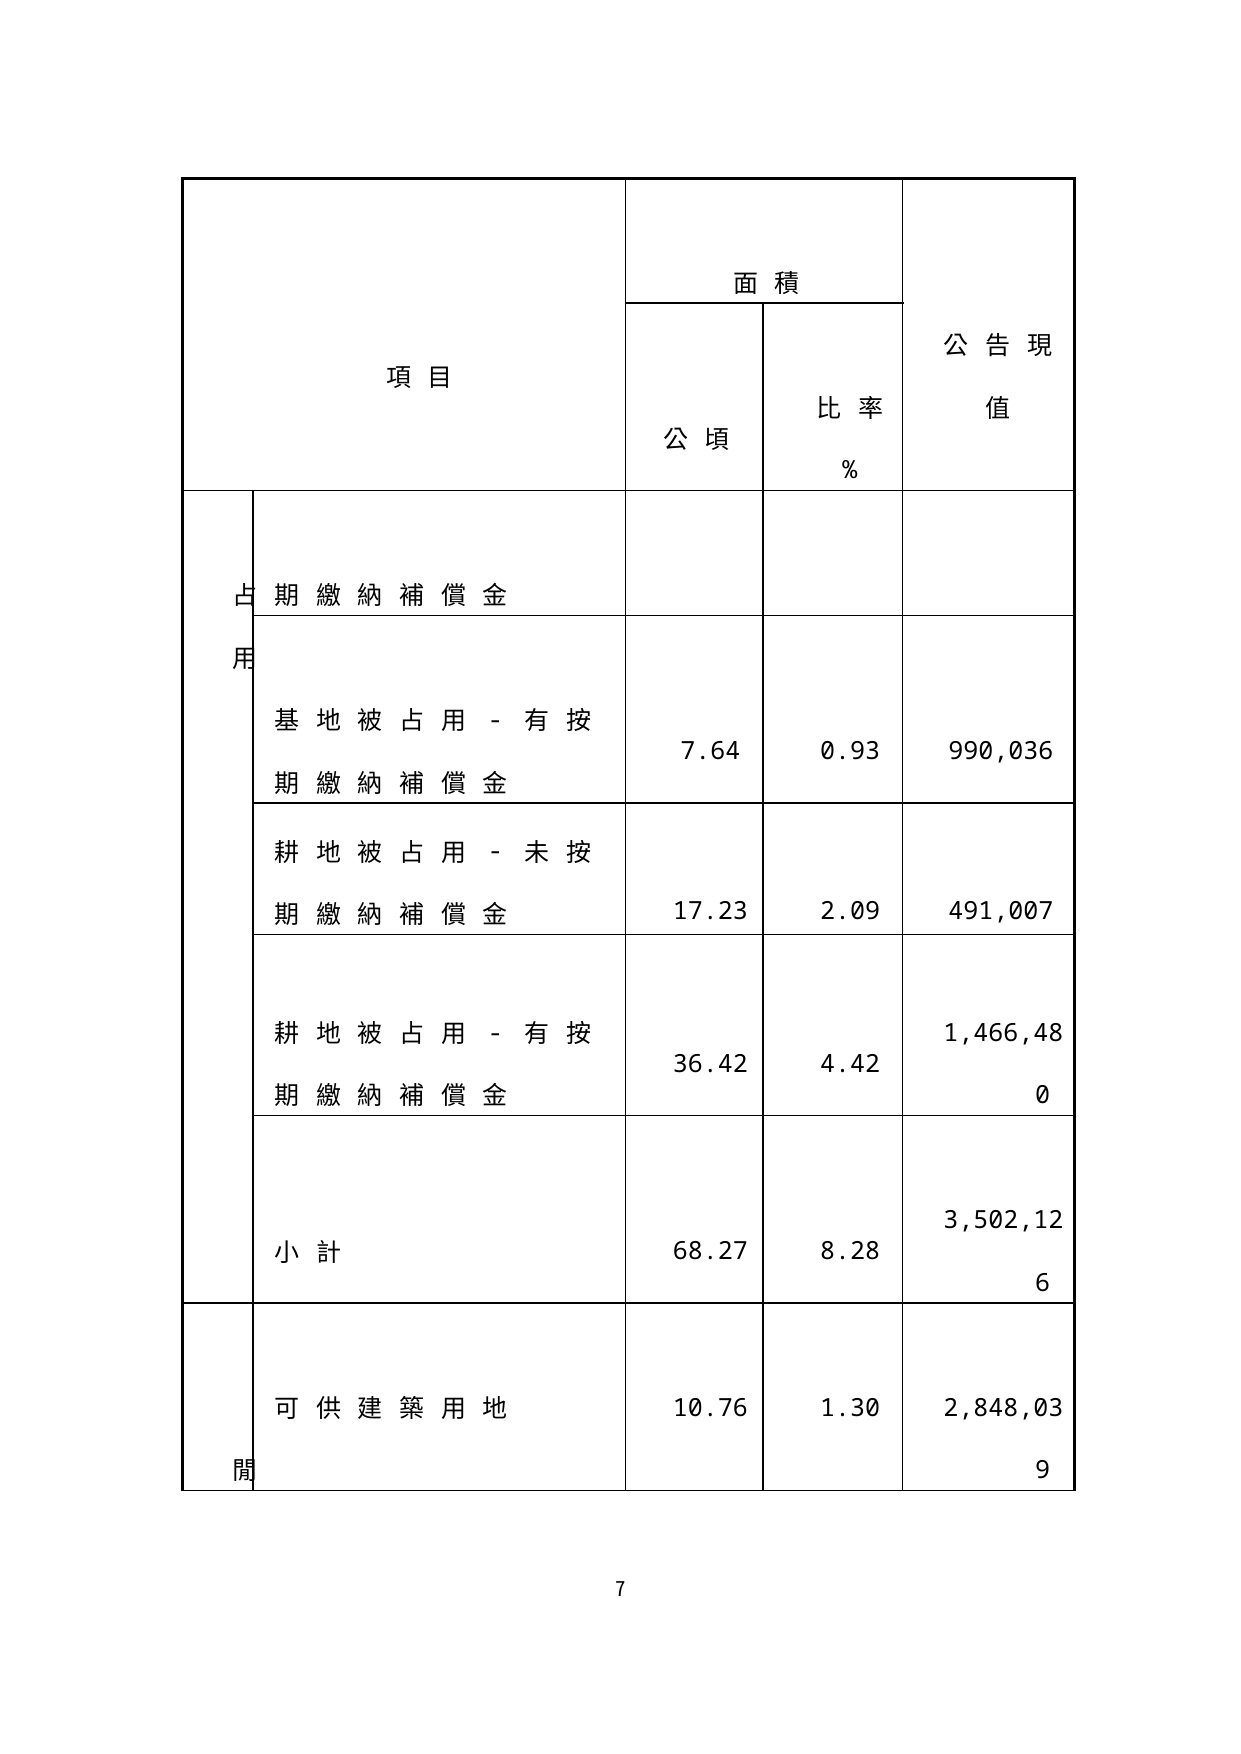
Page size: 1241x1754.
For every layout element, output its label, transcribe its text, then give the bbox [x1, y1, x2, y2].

table_cell 8.28 [764, 1116, 902, 1302]
table_header 項目 [184, 180, 625, 490]
table_cell 7.64 [626, 616, 762, 802]
table_cell 2.09 [764, 804, 902, 933]
table_cell 耕地被占用-有按期繳納補償金 [254, 935, 625, 1115]
table_cell 3,502,126 [903, 1116, 1073, 1302]
table_cell 68.27 [626, 1116, 762, 1302]
table_cell 小計 [254, 1116, 625, 1302]
table_cell 4.42 [764, 935, 902, 1115]
table_cell 占 用 [238, 596, 251, 603]
table_cell [903, 491, 1073, 615]
table_cell 可供建築用地 [254, 1304, 625, 1490]
table_cell 耕地被占用-未按期繳納補償金 [254, 804, 625, 933]
table_cell 491,007 [903, 804, 1073, 933]
table_cell 17.23 [626, 804, 762, 933]
table_cell 2,848,039 [903, 1304, 1073, 1490]
table_cell 1.30 [764, 1304, 902, 1490]
table_cell [626, 491, 762, 615]
table_cell 0.93 [764, 616, 902, 802]
table_cell 1,466,480 [903, 935, 1073, 1115]
table_cell 閒 置 [184, 1304, 252, 1490]
table_cell 公頃 [626, 304, 762, 490]
table_cell 占 用 [184, 491, 252, 1302]
table_cell 10.76 [626, 1304, 762, 1490]
table_cell [764, 491, 902, 615]
table_cell 990,036 [903, 616, 1073, 802]
table_header 公告現值 [903, 180, 1073, 490]
table_cell 基地被占用-有按期繳納補償金 [254, 616, 625, 802]
table_header 面積 [626, 180, 902, 302]
table_cell 36.42 [626, 935, 762, 1115]
table_cell 基地被占用-未按期繳納補償金 [254, 491, 625, 615]
table_cell 比率% [764, 304, 902, 490]
